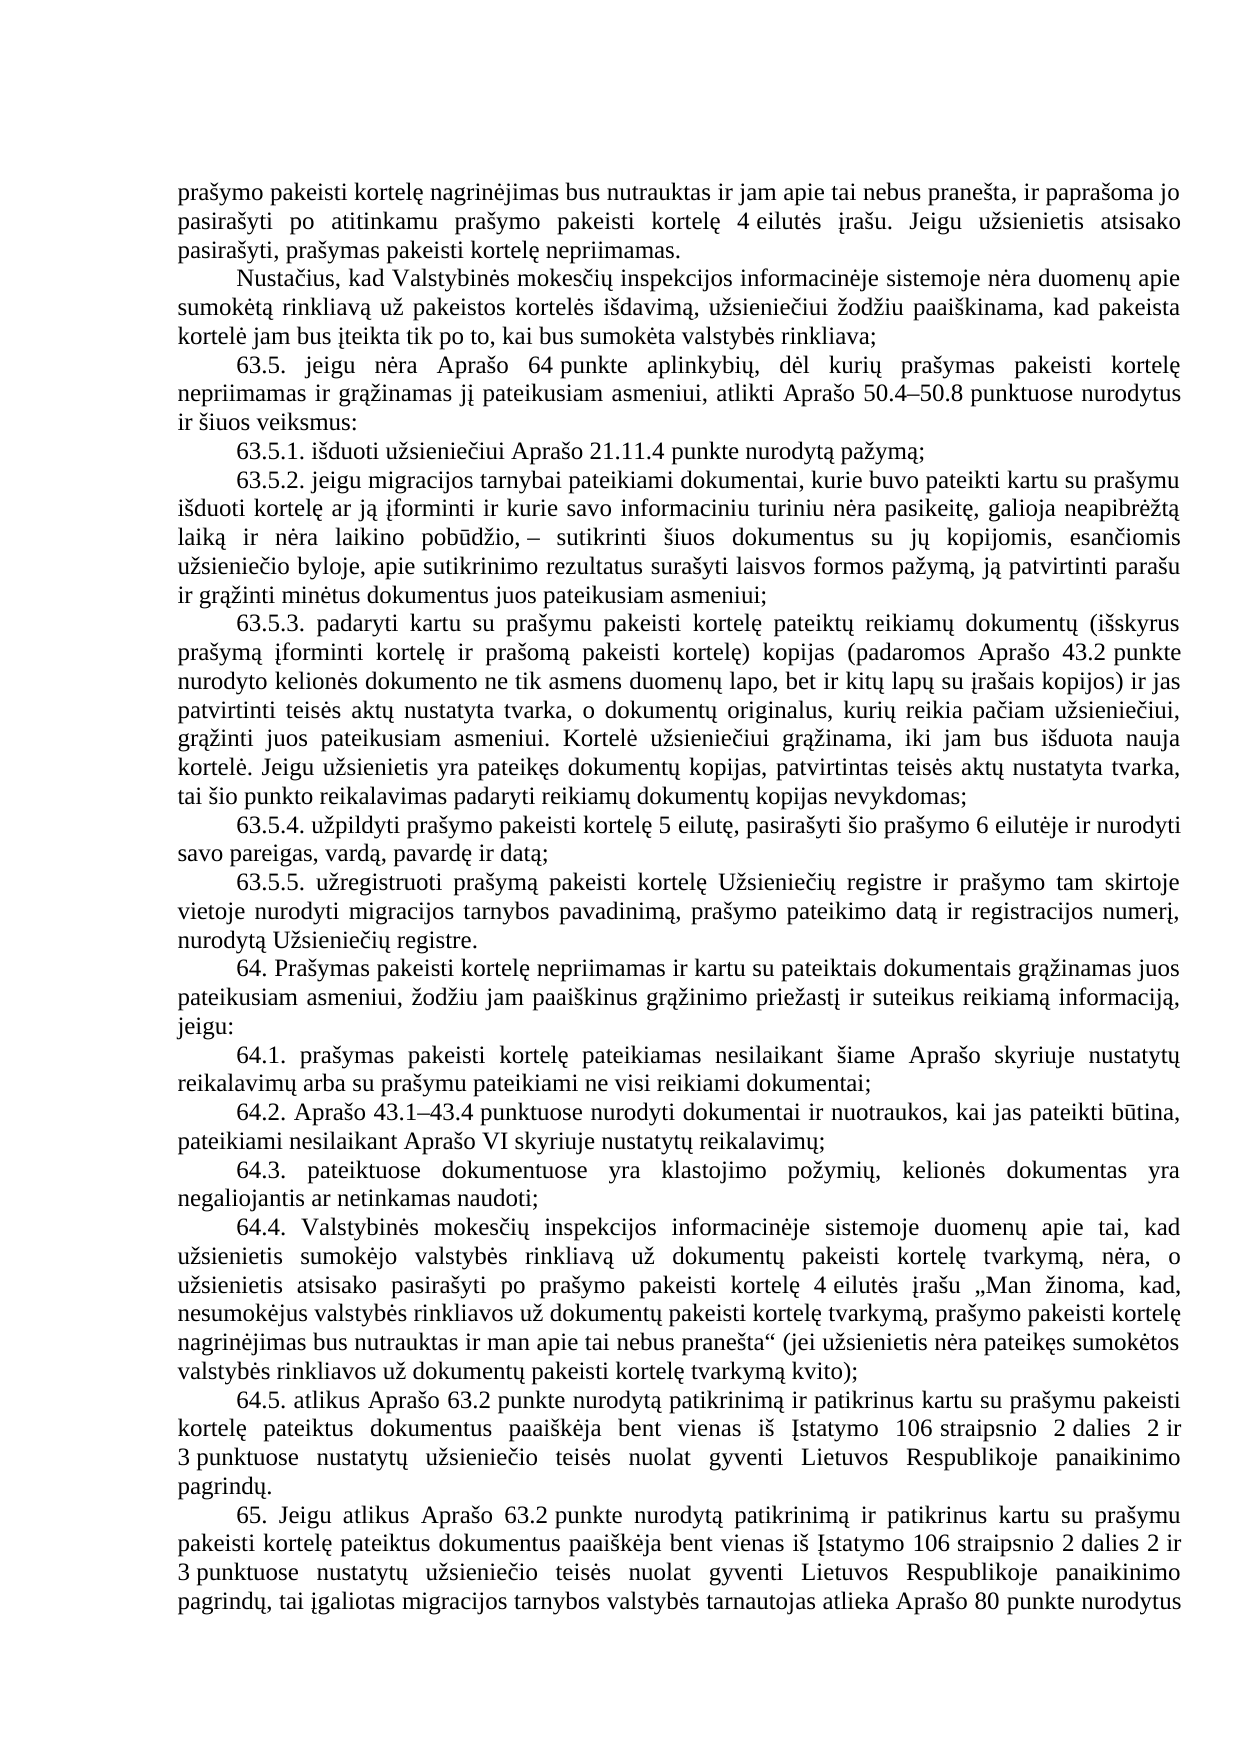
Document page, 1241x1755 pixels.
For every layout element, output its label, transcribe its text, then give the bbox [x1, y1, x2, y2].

text prašymo pakeisti kortelę nagrinėjimas bus nutrauktas ir jam apie tai nebus pranešta, ir paprašoma jo pasirašyti po atitinkamu prašymo pakeisti kortelę 4 eilutės įrašu. Jeigu užsienietis atsisako pasirašyti, prašymas pakeisti kortelę nepriimamas. [177, 177, 1181, 263]
text 65. Jeigu atlikus Aprašo 63.2 punkte nurodytą patikrinimą ir patikrinus kartu su prašymu pakeisti kortelę pateiktus dokumentus paaiškėja bent vienas iš Įstatymo 106 straipsnio 2 dalies 2 ir 3 punktuose nustatytų užsieniečio teisės nuolat gyventi Lietuvos Respublikoje panaikinimo pagrindų, tai įgaliotas migracijos tarnybos valstybės tarnautojas atlieka Aprašo 80 punkte nurodytus [177, 1500, 1181, 1615]
text 63.5.5. užregistruoti prašymą pakeisti kortelę Užsieniečių registre ir prašymo tam skirtoje vietoje nurodyti migracijos tarnybos pavadinimą, prašymo pateikimo datą ir registracijos numerį, nurodytą Užsieniečių registre. [177, 867, 1181, 953]
text 64.4. Valstybinės mokesčių inspekcijos informacinėje sistemoje duomenų apie tai, kad užsienietis sumokėjo valstybės rinkliavą už dokumentų pakeisti kortelę tvarkymą, nėra, o užsienietis atsisako pasirašyti po prašymo pakeisti kortelę 4 eilutės įrašu „Man žinoma, kad, nesumokėjus valstybės rinkliavos už dokumentų pakeisti kortelę tvarkymą, prašymo pakeisti kortelę nagrinėjimas bus nutrauktas ir man apie tai nebus pranešta“ (jei užsienietis nėra pateikęs sumokėtos valstybės rinkliavos už dokumentų pakeisti kortelę tvarkymą kvito); [177, 1212, 1181, 1385]
text 63.5.4. užpildyti prašymo pakeisti kortelę 5 eilutę, pasirašyti šio prašymo 6 eilutėje ir nurodyti savo pareigas, vardą, pavardę ir datą; [177, 810, 1181, 867]
text 64.1. prašymas pakeisti kortelę pateikiamas nesilaikant šiame Aprašo skyriuje nustatytų reikalavimų arba su prašymu pateikiami ne visi reikiami dokumentai; [177, 1040, 1181, 1097]
text 64.2. Aprašo 43.1–43.4 punktuose nurodyti dokumentai ir nuotraukos, kai jas pateikti būtina, pateikiami nesilaikant Aprašo VI skyriuje nustatytų reikalavimų; [177, 1097, 1181, 1155]
text 63.5. jeigu nėra Aprašo 64 punkte aplinkybių, dėl kurių prašymas pakeisti kortelę nepriimamas ir grąžinamas jį pateikusiam asmeniui, atlikti Aprašo 50.4–50.8 punktuose nurodytus ir šiuos veiksmus: [177, 350, 1181, 436]
text 63.5.3. padaryti kartu su prašymu pakeisti kortelę pateiktų reikiamų dokumentų (išskyrus prašymą įforminti kortelę ir prašomą pakeisti kortelę) kopijas (padaromos Aprašo 43.2 punkte nurodyto kelionės dokumento ne tik asmens duomenų lapo, bet ir kitų lapų su įrašais kopijos) ir jas patvirtinti teisės aktų nustatyta tvarka, o dokumentų originalus, kurių reikia pačiam užsieniečiui, grąžinti juos pateikusiam asmeniui. Kortelė užsieniečiui grąžinama, iki jam bus išduota nauja kortelė. Jeigu užsienietis yra pateikęs dokumentų kopijas, patvirtintas teisės aktų nustatyta tvarka, tai šio punkto reikalavimas padaryti reikiamų dokumentų kopijas nevykdomas; [177, 608, 1181, 810]
text 63.5.1. išduoti užsieniečiui Aprašo 21.11.4 punkte nurodytą pažymą; [177, 436, 1181, 465]
text 63.5.2. jeigu migracijos tarnybai pateikiami dokumentai, kurie buvo pateikti kartu su prašymu išduoti kortelę ar ją įforminti ir kurie savo informaciniu turiniu nėra pasikeitę, galioja neapibrėžtą laiką ir nėra laikino pobūdžio, – sutikrinti šiuos dokumentus su jų kopijomis, esančiomis užsieniečio byloje, apie sutikrinimo rezultatus surašyti laisvos formos pažymą, ją patvirtinti parašu ir grąžinti minėtus dokumentus juos pateikusiam asmeniui; [177, 465, 1181, 608]
text 64. Prašymas pakeisti kortelę nepriimamas ir kartu su pateiktais dokumentais grąžinamas juos pateikusiam asmeniui, žodžiu jam paaiškinus grąžinimo priežastį ir suteikus reikiamą informaciją, jeigu: [177, 953, 1181, 1040]
text 64.5. atlikus Aprašo 63.2 punkte nurodytą patikrinimą ir patikrinus kartu su prašymu pakeisti kortelę pateiktus dokumentus paaiškėja bent vienas iš Įstatymo 106 straipsnio 2 dalies 2 ir 3 punktuose nustatytų užsieniečio teisės nuolat gyventi Lietuvos Respublikoje panaikinimo pagrindų. [177, 1385, 1181, 1500]
text Nustačius, kad Valstybinės mokesčių inspekcijos informacinėje sistemoje nėra duomenų apie sumokėtą rinkliavą už pakeistos kortelės išdavimą, užsieniečiui žodžiu paaiškinama, kad pakeista kortelė jam bus įteikta tik po to, kai bus sumokėta valstybės rinkliava; [177, 263, 1181, 350]
text 64.3. pateiktuose dokumentuose yra klastojimo požymių, kelionės dokumentas yra negaliojantis ar netinkamas naudoti; [177, 1155, 1181, 1212]
